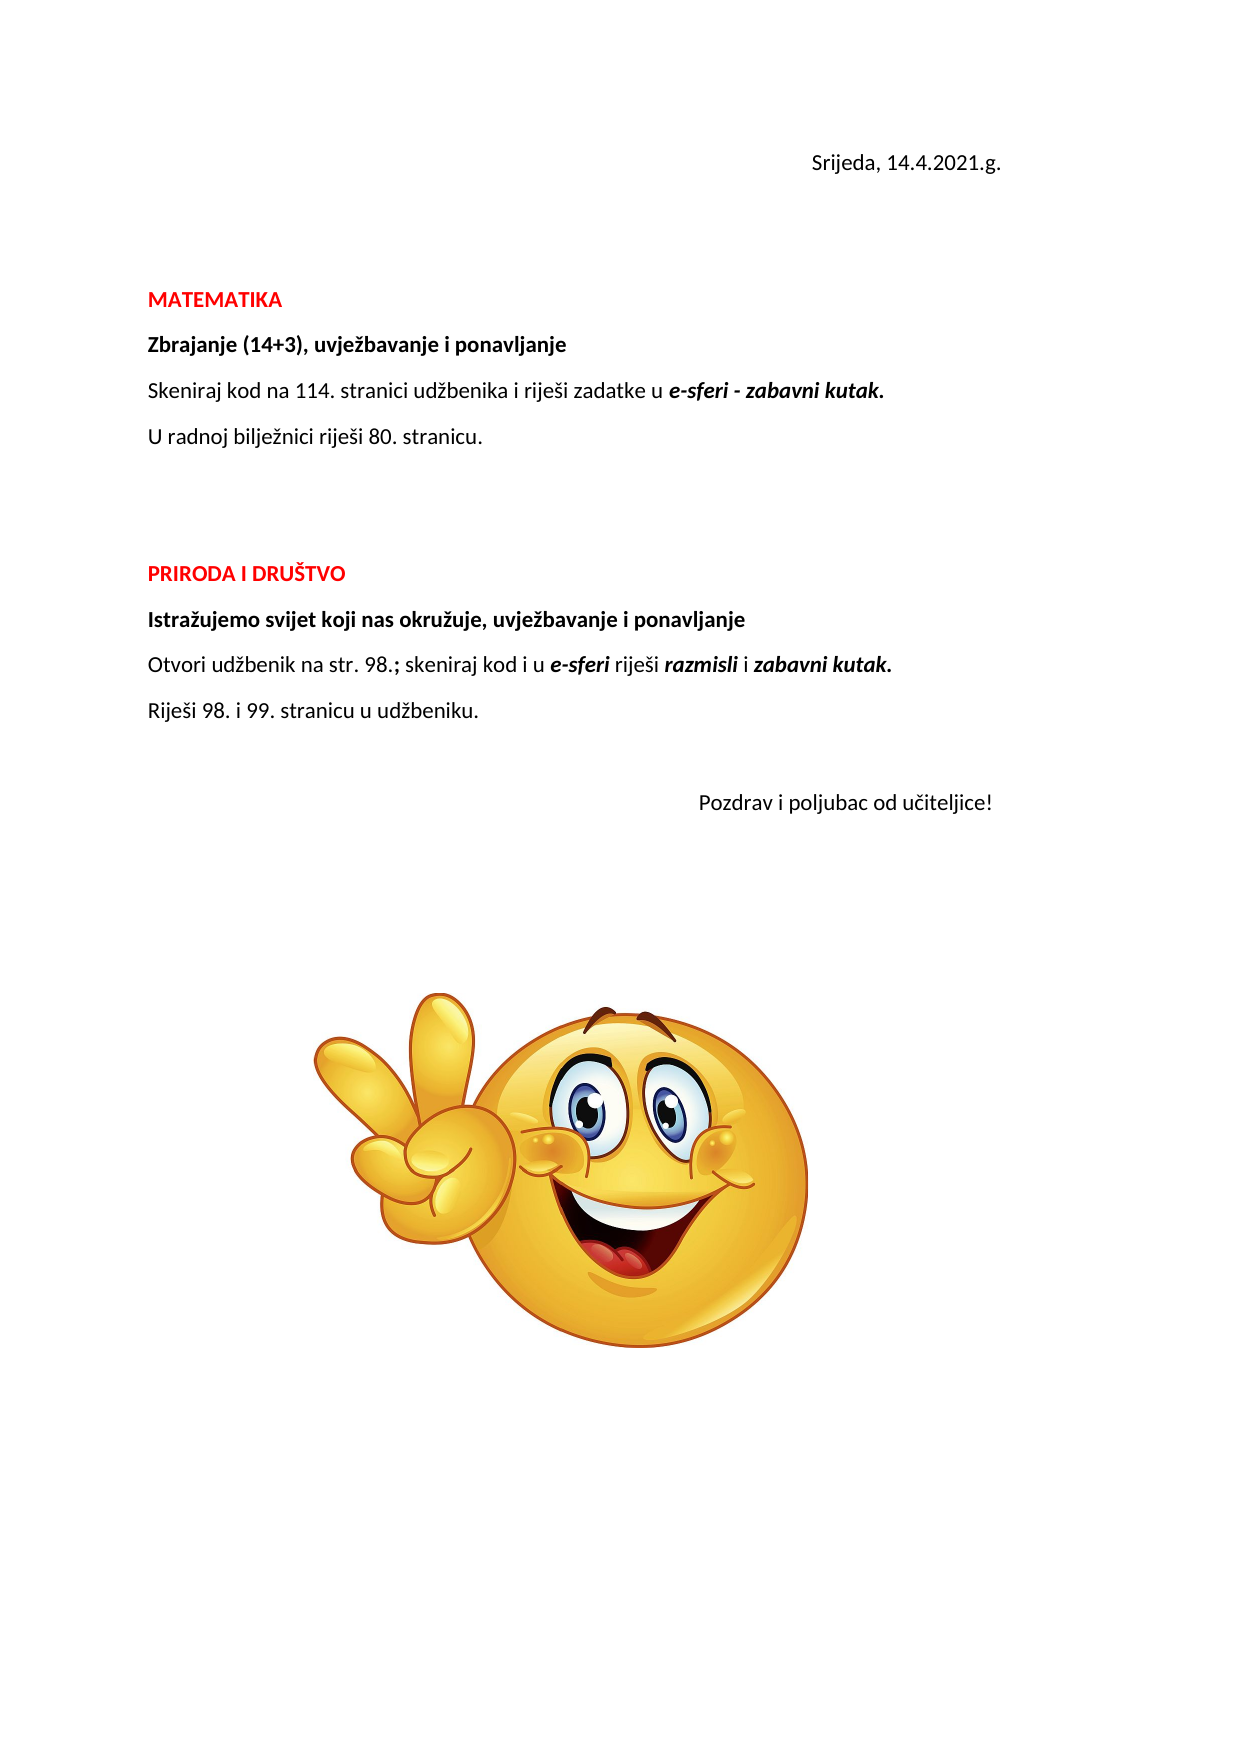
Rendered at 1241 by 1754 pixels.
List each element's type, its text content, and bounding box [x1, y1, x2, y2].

text PRIRODA I DRUŠTVO [148, 559, 1093, 587]
text Pozdrav i poljubac od učiteljice! [148, 788, 1093, 816]
text Otvori udžbenik na str. 98.; skeniraj kod i u e-sferi riješi razmisli i zabavni kutak. [148, 651, 1093, 679]
text Istražujemo svijet koji nas okružuje, uvježbavanje i ponavljanje [148, 605, 1093, 633]
text Srijeda, 14.4.2021.g. [148, 148, 1093, 176]
text Zbrajanje (14+3), uvježbavanje i ponavljanje [148, 331, 1093, 358]
text Skeniraj kod na 114. stranici udžbenika i riješi zadatke u e-sferi - zabavni kutak. [148, 376, 1093, 404]
text U radnoj bilježnici riješi 80. stranicu. [148, 422, 1093, 450]
text Riješi 98. i 99. stranicu u udžbeniku. [148, 696, 1093, 724]
text MATEMATIKA [148, 285, 1093, 313]
